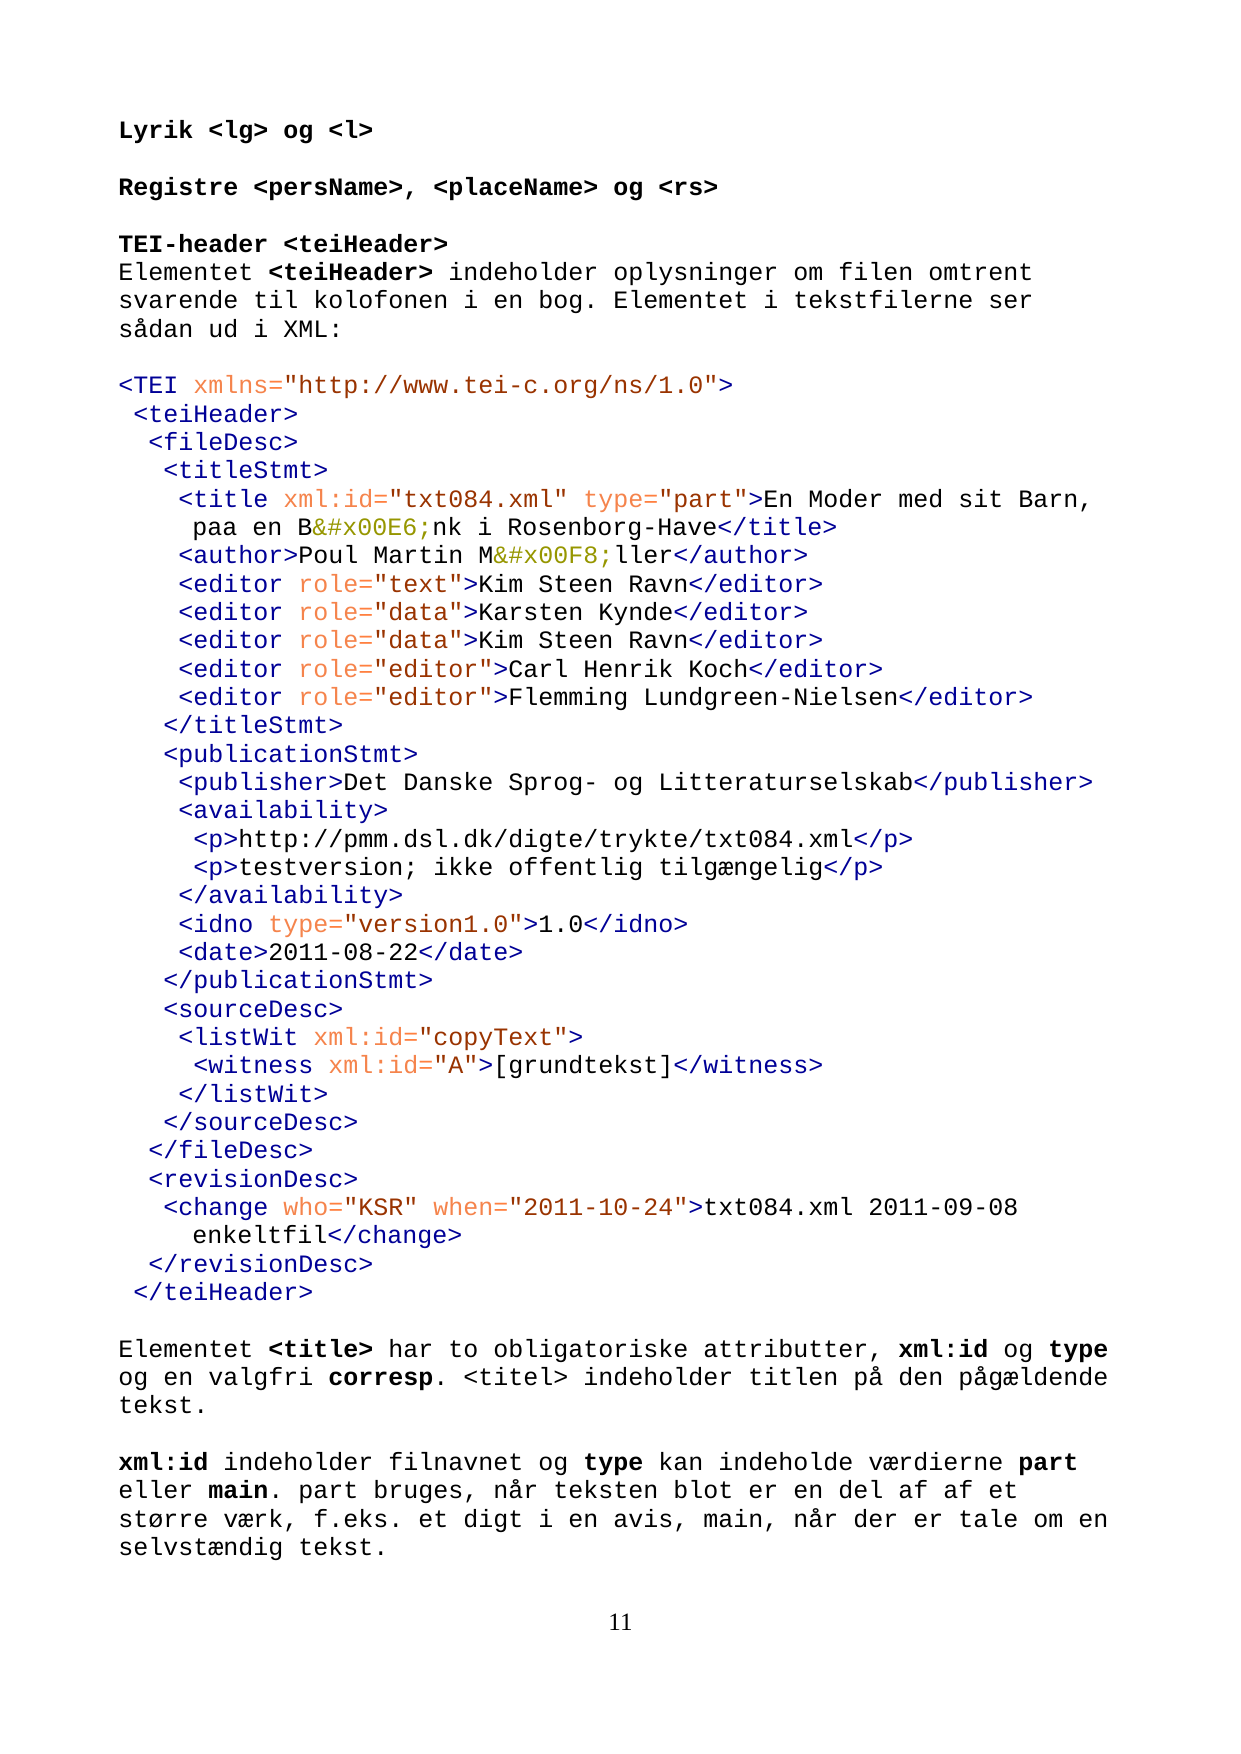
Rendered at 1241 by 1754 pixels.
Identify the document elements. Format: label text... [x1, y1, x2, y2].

text <TEI xmlns="http://www.tei-c.org/ns/1.0"> <teiHeader> <fileDesc> <titleStmt> <title xml:id="txt084.xml" type="part">En Moder med sit Barn, paa en B&#x00E6;nk i Rosenborg-Have</title> <author>Poul Martin M&#x00F8;ller</author> <editor role="text">Kim Steen Ravn</editor> <editor role="data">Karsten Kynde</editor> <editor role="data">Kim Steen Ravn</editor> <editor role="editor">Carl Henrik Koch</editor> <editor role="editor">Flemming Lundgreen-Nielsen</editor> </titleStmt> <publicationStmt> <publisher>Det Danske Sprog- og Litteraturselskab</publisher> <availability> <p>http://pmm.dsl.dk/digte/trykte/txt084.xml</p> <p>testversion; ikke offentlig tilgængelig</p> </availability> <idno type="version1.0">1.0</idno> <date>2011-08-22</date> </publicationStmt> <sourceDesc> <listWit xml:id="copyText"> <witness xml:id="A">[grundtekst]</witness> </listWit> </sourceDesc> </fileDesc> <revisionDesc> <change who="KSR" when="2011-10-24">txt084.xml 2011-09-08 enkeltfil</change> </revisionDesc> </teiHeader> [118, 373, 1119, 1308]
text Elementet <teiHeader> indeholder oplysninger om filen omtrent svarende til kolofonen i en bog. Elementet i tekstfilerne ser sådan ud i XML: [118, 260, 1119, 345]
text Registre <persName>, <placeName> og <rs> [118, 175, 1119, 203]
text xml:id indeholder filnavnet og type kan indeholde værdierne part eller main. part bruges, når teksten blot er en del af af et større værk, f.eks. et digt i en avis, main, når der er tale om en selvstændig tekst. [118, 1450, 1119, 1563]
text Elementet <title> har to obligatoriske attributter, xml:id og type og en valgfri corresp. <titel> indeholder titlen på den pågældende tekst. [118, 1336, 1119, 1421]
text Lyrik <lg> og <l> [118, 118, 1119, 146]
text TEI-header <teiHeader> [118, 231, 1119, 260]
